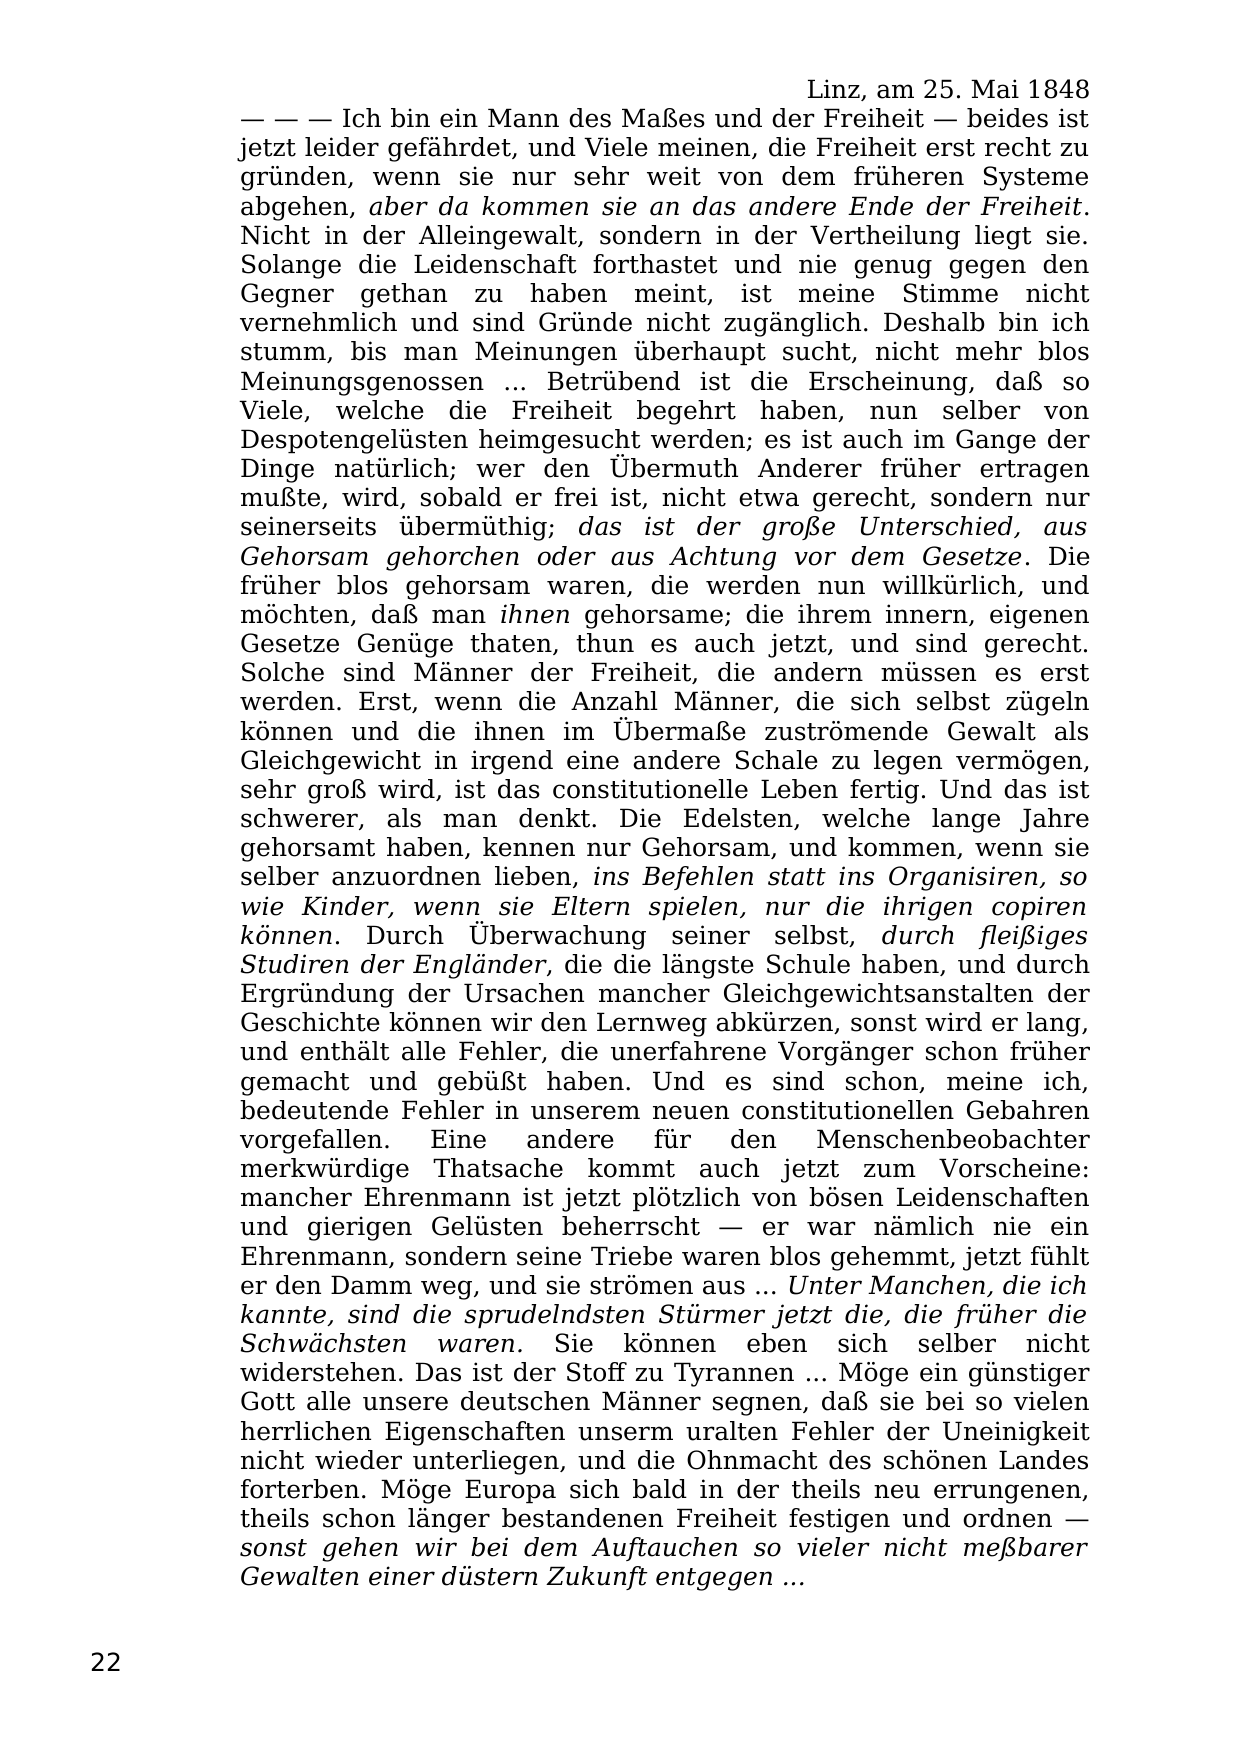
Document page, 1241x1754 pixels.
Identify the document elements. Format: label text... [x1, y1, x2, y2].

text Linz, am 25. Mai 1848 [90, 75, 1091, 104]
text — — — Ich bin ein Mann des Maßes und der Freiheit — beides ist jetzt leider gefährdet, und Viele meinen, die Freiheit erst recht zu gründen, wenn sie nur sehr weit von dem früheren Systeme abgehen, aber da kommen sie an das andere Ende der Freiheit. Nicht in der Alleingewalt, sondern in der Vertheilung liegt sie. Solange die Leidenschaft forthastet und nie genug gegen den Gegner gethan zu haben meint, ist meine Stimme nicht vernehmlich und sind Gründe nicht zugänglich. Deshalb bin ich stumm, bis man Meinungen überhaupt sucht, nicht mehr blos Meinungs­ge­nossen ... Betrübend ist die Erscheinung, daß so Viele, welche die Freiheit begehrt haben, nun selber von Despotengelüsten heimgesucht werden; es ist auch im Gange der Dinge natürlich; wer den Übermuth Anderer früher ertragen mußte, wird, sobald er frei ist, nicht etwa gerecht, sondern nur seinerseits übermüthig; das ist der große Unterschied, aus Gehorsam gehorchen oder aus Achtung vor dem Gesetze. Die früher blos gehorsam waren, die werden nun willkürlich, und möchten, daß man ihnen gehorsame; die ihrem innern, eigenen Gesetze Genüge thaten, thun es auch jetzt, und sind gerecht. Solche sind Männer der Freiheit, die andern müssen es erst werden. Erst, wenn die Anzahl Männer, die sich selbst zügeln können und die ihnen im Übermaße zuströmende Gewalt als Gleichgewicht in irgend eine andere Schale zu legen vermögen, sehr groß wird, ist das constitutionelle Leben fertig. Und das ist schwerer, als man denkt. Die Edelsten, welche lange Jahre gehorsamt haben, kennen nur Gehorsam, und kommen, wenn sie selber anzuordnen lieben, ins Befehlen statt ins Organisiren, so wie Kinder, wenn sie Eltern spielen, nur die ihrigen copiren können. Durch Überwachung seiner selbst, durch fleißiges Studiren der Engländer, die die längste Schule haben, und durch Ergründung der Ursachen mancher Gleichgewichtsanstalten der Geschichte können wir den Lernweg abkürzen, sonst wird er lang, und enthält alle Fehler, die unerfahrene Vorgänger schon früher gemacht und gebüßt haben. Und es sind schon, meine ich, bedeutende Fehler in unserem neuen constitutionellen Gebahren vorgefallen. Eine andere für den Menschenbeobachter merkwürdige Thatsache kommt auch jetzt zum Vorscheine: mancher Ehrenmann ist jetzt plötzlich von bösen Leidenschaften und gierigen Gelüsten beherrscht — er war nämlich nie ein Ehrenmann, sondern seine Triebe waren blos gehemmt, jetzt fühlt er den Damm weg, und sie strömen aus ... Unter Manchen, die ich kannte, sind die sprudelndsten Stürmer jetzt die, die früher die Schwächsten waren. Sie können eben sich selber nicht widerstehen. Das ist der Stoff zu Tyrannen ... Möge ein günstiger Gott alle unsere deutschen Männer segnen, daß sie bei so vielen herrlichen Eigenschaften unserm uralten Fehler der Uneinigkeit nicht wieder unterliegen, und die Ohnmacht des schönen Landes forterben. Möge Europa sich bald in der theils neu errungenen, theils schon länger bestandenen Freiheit festigen und ordnen — sonst gehen wir bei dem Auftauchen so vieler nicht meßbarer Gewalten einer düstern Zukunft entgegen ... [240, 104, 1091, 1592]
